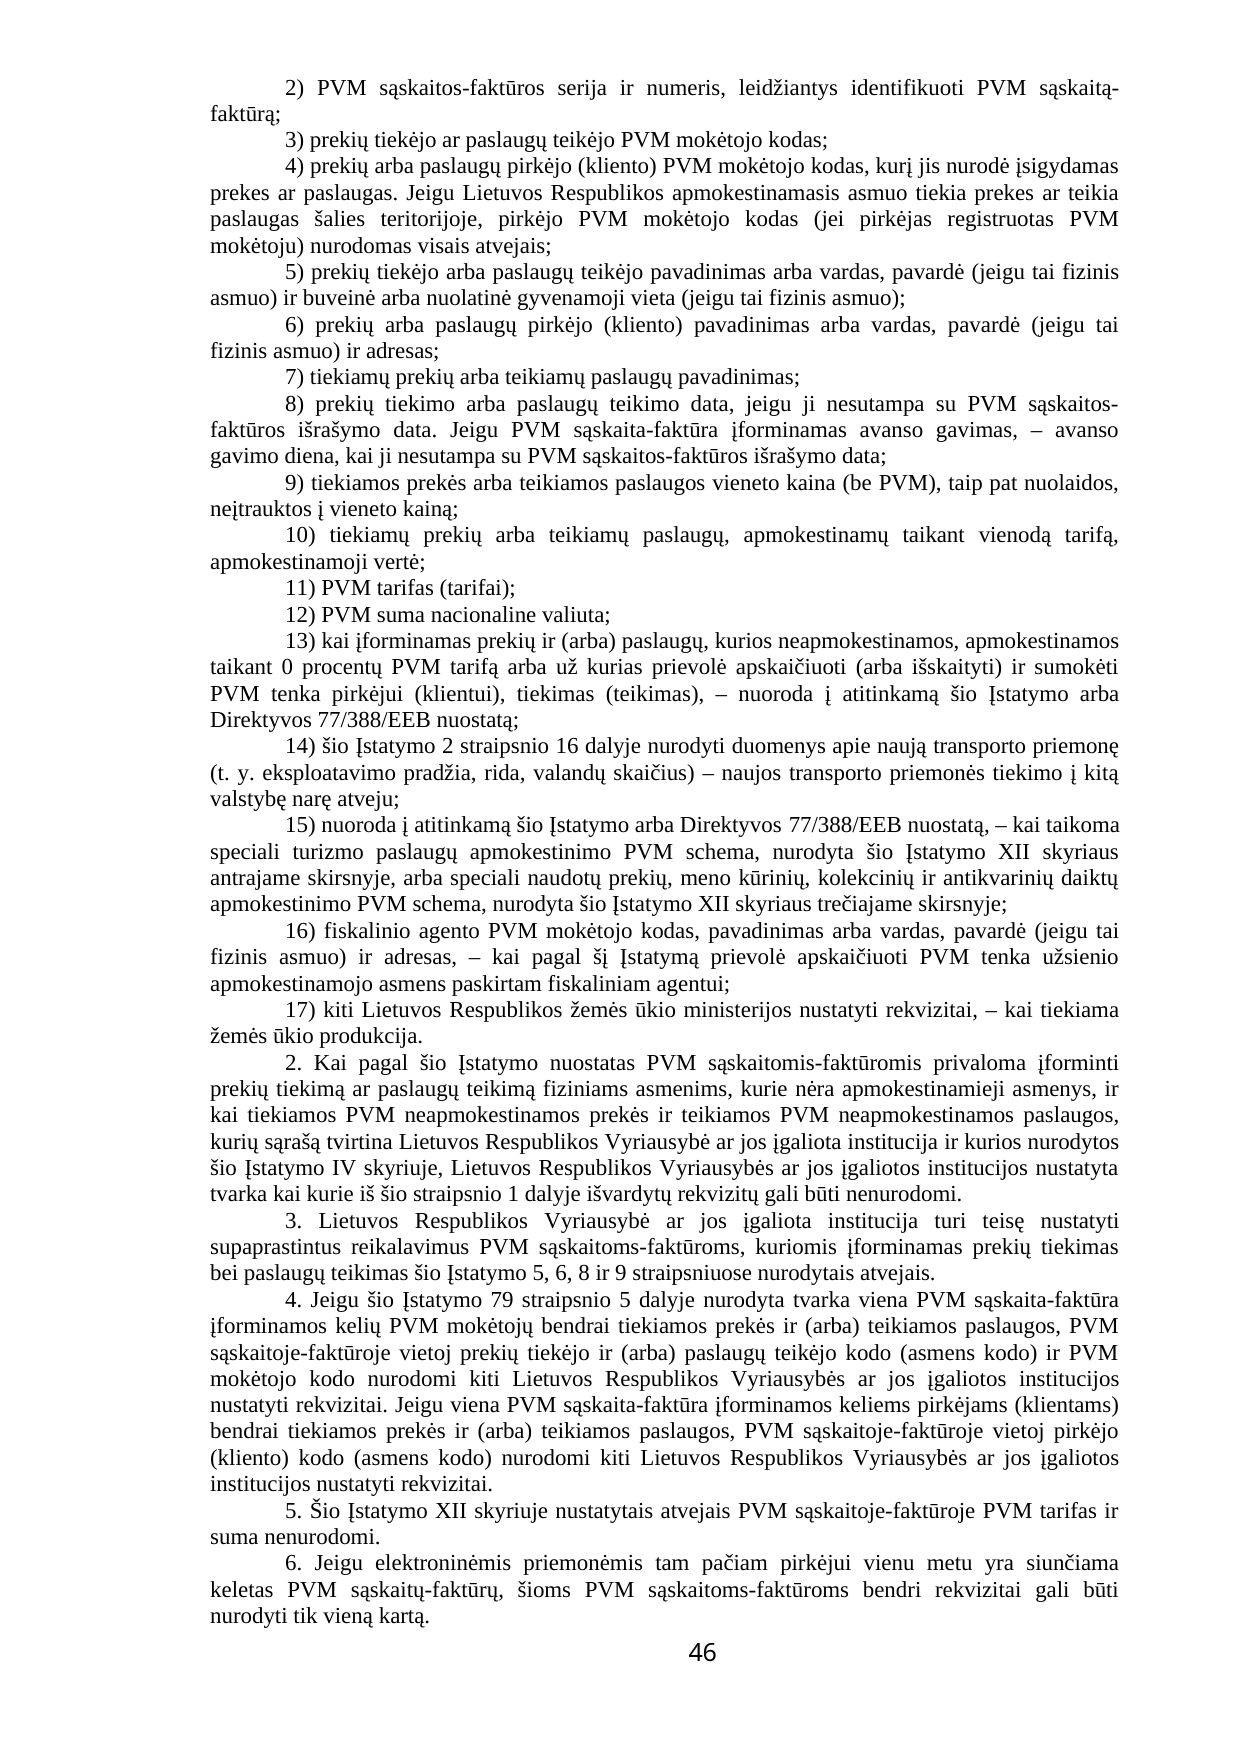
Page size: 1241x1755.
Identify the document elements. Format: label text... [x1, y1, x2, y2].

text 13) kai įforminamas prekių ir (arba) paslaugų, kurios neapmokestinamos, apmokestinamos taikant 0 procentų PVM tarifą arba už kurias prievolė apskaičiuoti (arba išskaityti) ir sumokėti PVM tenka pirkėjui (klientui), tiekimas (teikimas), – nuoroda į atitinkamą šio Įstatymo arba Direktyvos 77/388/EEB nuostatą; [210, 627, 1120, 732]
text 2. Kai pagal šio Įstatymo nuostatas PVM sąskaitomis-faktūromis privaloma įforminti prekių tiekimą ar paslaugų teikimą fiziniams asmenims, kurie nėra apmokestinamieji asmenys, ir kai tiekiamos PVM neapmokestinamos prekės ir teikiamos PVM neapmokestinamos paslaugos, kurių sąrašą tvirtina Lietuvos Respublikos Vyriausybė ar jos įgaliota institucija ir kurios nurodytos šio Įstatymo IV skyriuje, Lietuvos Respublikos Vyriausybės ar jos įgaliotos institucijos nustatyta tvarka kai kurie iš šio straipsnio 1 dalyje išvardytų rekvizitų gali būti nenurodomi. [210, 1049, 1120, 1207]
text 5. Šio Įstatymo XII skyriuje nustatytais atvejais PVM sąskaitoje-faktūroje PVM tarifas ir suma nenurodomi. [210, 1497, 1120, 1549]
text 14) šio Įstatymo 2 straipsnio 16 dalyje nurodyti duomenys apie naują transporto priemonę (t. y. eksploatavimo pradžia, rida, valandų skaičius) – naujos transporto priemonės tiekimo į kitą valstybę narę atveju; [210, 732, 1120, 811]
text 2) PVM sąskaitos-faktūros serija ir numeris, leidžiantys identifikuoti PVM sąskaitą-faktūrą; [210, 73, 1120, 126]
text 15) nuoroda į atitinkamą šio Įstatymo arba Direktyvos 77/388/EEB nuostatą, – kai taikoma speciali turizmo paslaugų apmokestinimo PVM schema, nurodyta šio Įstatymo XII skyriaus antrajame skirsnyje, arba speciali naudotų prekių, meno kūrinių, kolekcinių ir antikvarinių daiktų apmokestinimo PVM schema, nurodyta šio Įstatymo XII skyriaus trečiajame skirsnyje; [210, 811, 1120, 917]
text 6) prekių arba paslaugų pirkėjo (kliento) pavadinimas arba vardas, pavardė (jeigu tai fizinis asmuo) ir adresas; [210, 311, 1120, 363]
text 6. Jeigu elektroninėmis priemonėmis tam pačiam pirkėjui vienu metu yra siunčiama keletas PVM sąskaitų-faktūrų, šioms PVM sąskaitoms-faktūroms bendri rekvizitai gali būti nurodyti tik vieną kartą. [210, 1549, 1120, 1628]
text 12) PVM suma nacionaline valiuta; [210, 601, 1120, 627]
text 10) tiekiamų prekių arba teikiamų paslaugų, apmokestinamų taikant vienodą tarifą, apmokestinamoji vertė; [210, 522, 1120, 574]
text 11) PVM tarifas (tarifai); [210, 574, 1120, 601]
text 3) prekių tiekėjo ar paslaugų teikėjo PVM mokėtojo kodas; [210, 126, 1120, 153]
text 9) tiekiamos prekės arba teikiamos paslaugos vieneto kaina (be PVM), taip pat nuolaidos, neįtrauktos į vieneto kainą; [210, 469, 1120, 522]
text 7) tiekiamų prekių arba teikiamų paslaugų pavadinimas; [210, 363, 1120, 390]
text 4. Jeigu šio Įstatymo 79 straipsnio 5 dalyje nurodyta tvarka viena PVM sąskaita-faktūra įforminamos kelių PVM mokėtojų bendrai tiekiamos prekės ir (arba) teikiamos paslaugos, PVM sąskaitoje-faktūroje vietoj prekių tiekėjo ir (arba) paslaugų teikėjo kodo (asmens kodo) ir PVM mokėtojo kodo nurodomi kiti Lietuvos Respublikos Vyriausybės ar jos įgaliotos institucijos nustatyti rekvizitai. Jeigu viena PVM sąskaita-faktūra įforminamos keliems pirkėjams (klientams) bendrai tiekiamos prekės ir (arba) teikiamos paslaugos, PVM sąskaitoje-faktūroje vietoj pirkėjo (kliento) kodo (asmens kodo) nurodomi kiti Lietuvos Respublikos Vyriausybės ar jos įgaliotos institucijos nustatyti rekvizitai. [210, 1286, 1120, 1497]
text 8) prekių tiekimo arba paslaugų teikimo data, jeigu ji nesutampa su PVM sąskaitos-faktūros išrašymo data. Jeigu PVM sąskaita-faktūra įforminamas avanso gavimas, – avanso gavimo diena, kai ji nesutampa su PVM sąskaitos-faktūros išrašymo data; [210, 390, 1120, 469]
text 3. Lietuvos Respublikos Vyriausybė ar jos įgaliota institucija turi teisę nustatyti supaprastintus reikalavimus PVM sąskaitoms-faktūroms, kuriomis įforminamas prekių tiekimas bei paslaugų teikimas šio Įstatymo 5, 6, 8 ir 9 straipsniuose nurodytais atvejais. [210, 1207, 1120, 1286]
text 4) prekių arba paslaugų pirkėjo (kliento) PVM mokėtojo kodas, kurį jis nurodė įsigydamas prekes ar paslaugas. Jeigu Lietuvos Respublikos apmokestinamasis asmuo tiekia prekes ar teikia paslaugas šalies teritorijoje, pirkėjo PVM mokėtojo kodas (jei pirkėjas registruotas PVM mokėtoju) nurodomas visais atvejais; [210, 153, 1120, 258]
text 17) kiti Lietuvos Respublikos žemės ūkio ministerijos nustatyti rekvizitai, – kai tiekiama žemės ūkio produkcija. [210, 996, 1120, 1049]
text 16) fiskalinio agento PVM mokėtojo kodas, pavadinimas arba vardas, pavardė (jeigu tai fizinis asmuo) ir adresas, – kai pagal šį Įstatymą prievolė apskaičiuoti PVM tenka užsienio apmokestinamojo asmens paskirtam fiskaliniam agentui; [210, 917, 1120, 996]
text 5) prekių tiekėjo arba paslaugų teikėjo pavadinimas arba vardas, pavardė (jeigu tai fizinis asmuo) ir buveinė arba nuolatinė gyvenamoji vieta (jeigu tai fizinis asmuo); [210, 258, 1120, 311]
